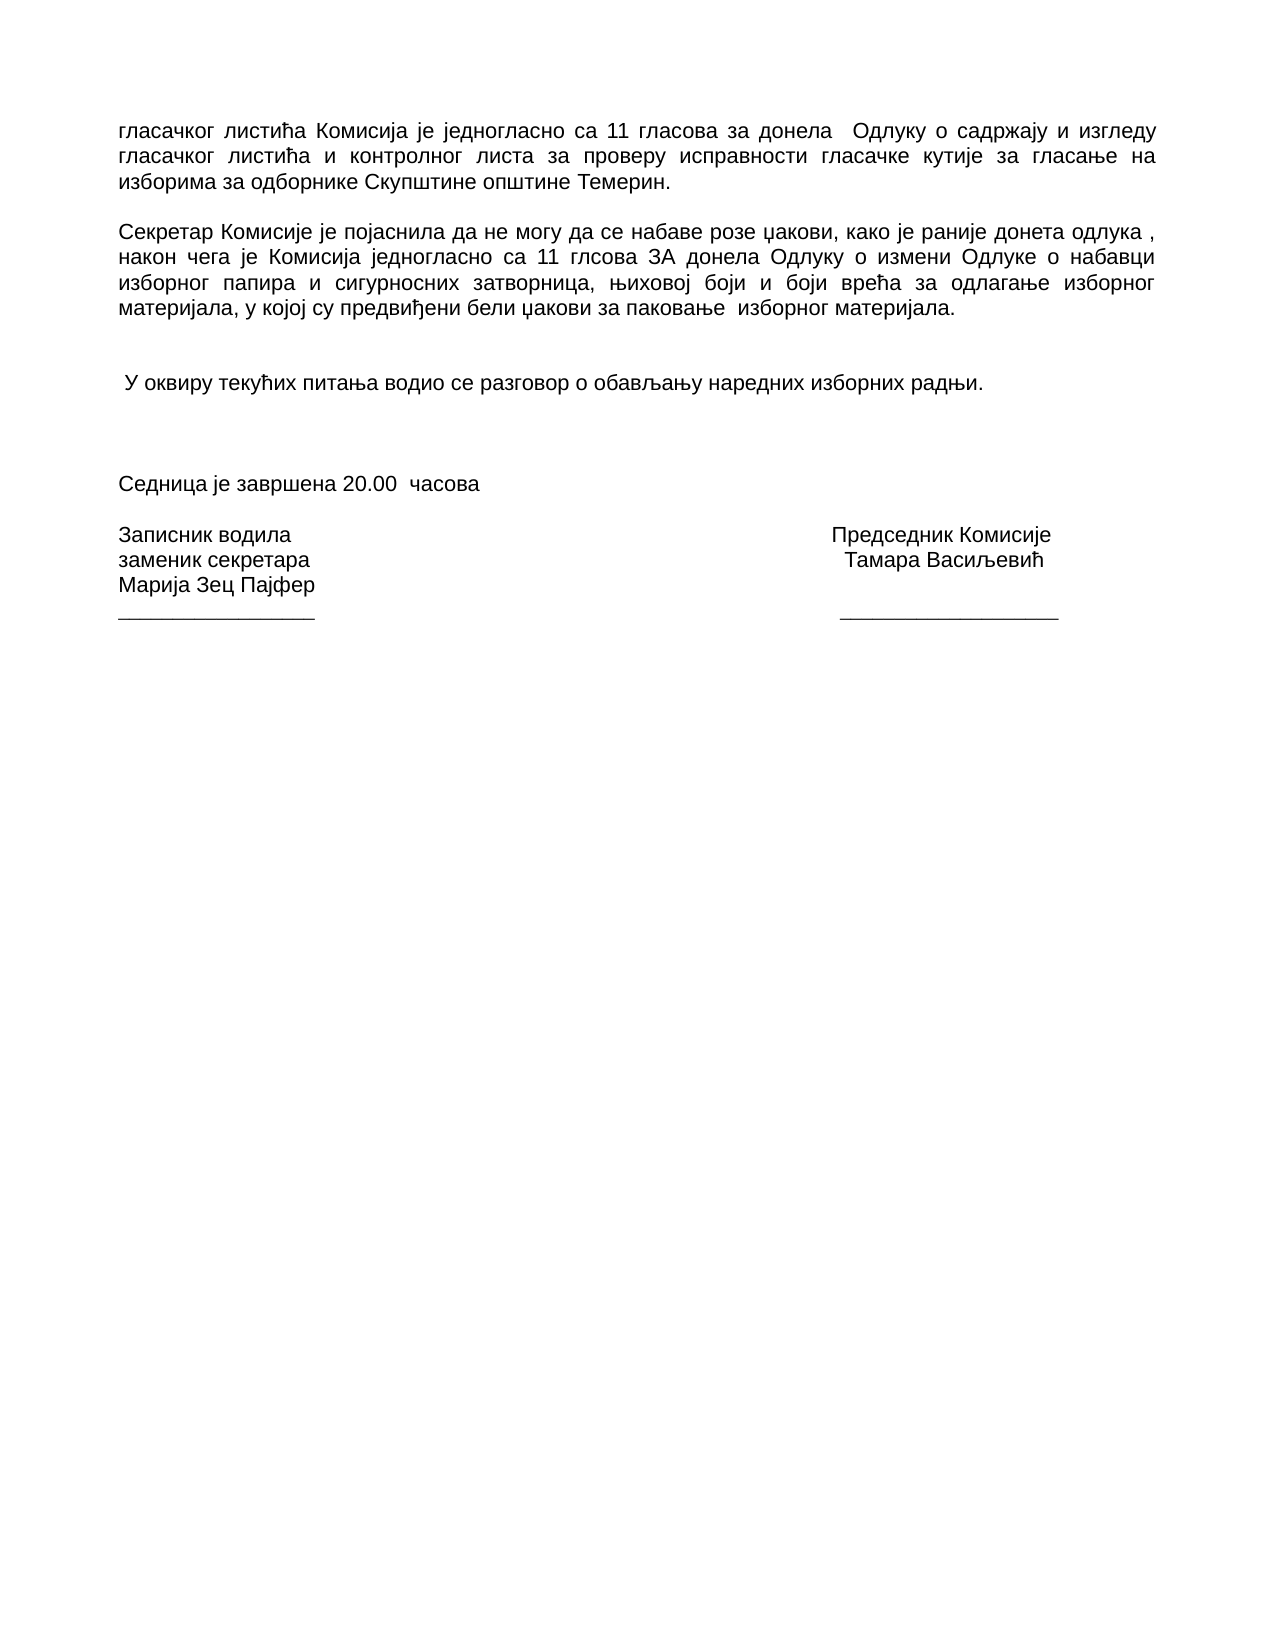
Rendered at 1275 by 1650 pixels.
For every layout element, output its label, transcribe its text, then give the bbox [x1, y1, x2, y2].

text Записник водила Председник Комисије [118, 521, 1157, 547]
text Секретар Комисије је појаснила да не могу да се набаве розе џакови, како је раније донета одлука , након чега је Комисија једногласно са 11 глсова ЗА донела Одлуку о измени Одлуке о набавци изборног папира и сигурносних затворница, њиховој боји и боји врећа за одлагање изборног материјала, у којој су предвиђени бели џакови за паковање изборног материјала. [118, 219, 1157, 320]
text __________________ ____________________ [118, 597, 1157, 622]
text Седница је завршена 20.00 часова [118, 471, 1157, 496]
text У оквиру текућих питања водио се разговор о обављању наредних изборних радњи. [118, 370, 1157, 395]
text Марија Зец Пајфер [118, 572, 1157, 597]
text гласачког листића Комисија је једногласно са 11 гласова за донела Одлуку о садржају и изгледу гласачког листића и контролног листа за проверу исправности гласачке кутије за гласање на изборима за одборнике Скупштине општине Темерин. [118, 118, 1157, 194]
text заменик секретара Тамара Васиљевић [118, 547, 1157, 572]
